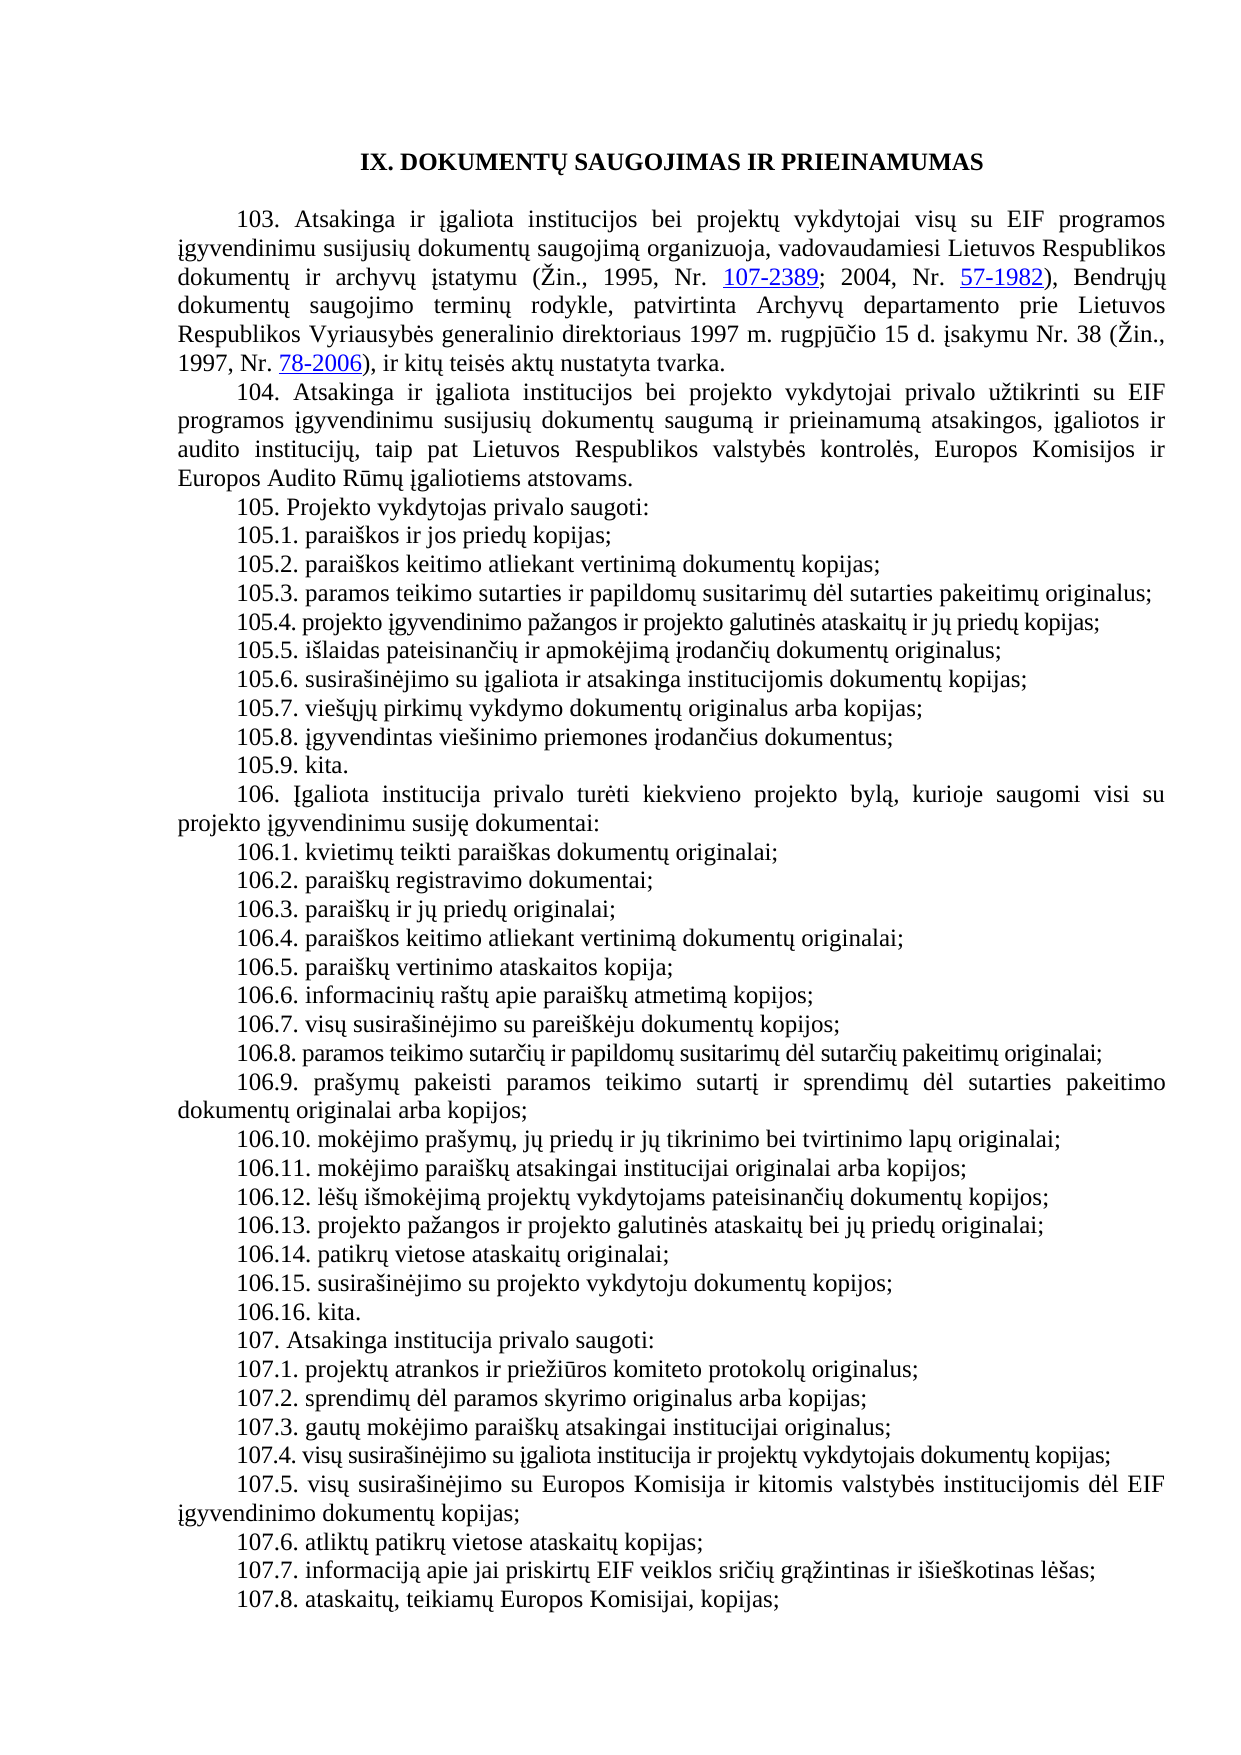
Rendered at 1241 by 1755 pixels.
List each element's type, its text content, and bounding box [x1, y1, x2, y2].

text 105.6. susirašinėjimo su įgaliota ir atsakinga institucijomis dokumentų kopijas; [177, 664, 1166, 693]
text 107.8. ataskaitų, teikiamų Europos Komisijai, kopijas; [177, 1584, 1166, 1613]
text 106.13. projekto pažangos ir projekto galutinės ataskaitų bei jų priedų originalai; [177, 1211, 1166, 1239]
text 106.11. mokėjimo paraiškų atsakingai institucijai originalai arba kopijos; [177, 1153, 1166, 1182]
text 107.2. sprendimų dėl paramos skyrimo originalus arba kopijas; [177, 1383, 1166, 1412]
text 106.3. paraiškų ir jų priedų originalai; [177, 894, 1166, 923]
text 105.3. paramos teikimo sutarties ir papildomų susitarimų dėl sutarties pakeitimų originalus; [177, 578, 1166, 607]
text 106.9. prašymų pakeisti paramos teikimo sutartį ir sprendimų dėl sutarties pakeitimo dokumentų originalai arba kopijos; [177, 1067, 1166, 1124]
text 105.7. viešųjų pirkimų vykdymo dokumentų originalus arba kopijas; [177, 693, 1166, 722]
text 105.4. projekto įgyvendinimo pažangos ir projekto galutinės ataskaitų ir jų priedų kopijas; [177, 607, 1166, 636]
text 107.3. gautų mokėjimo paraiškų atsakingai institucijai originalus; [177, 1412, 1166, 1441]
text 106.5. paraiškų vertinimo ataskaitos kopija; [177, 952, 1166, 981]
text 106.7. visų susirašinėjimo su pareiškėju dokumentų kopijos; [177, 1009, 1166, 1038]
text 104. Atsakinga ir įgaliota institucijos bei projekto vykdytojai privalo užtikrinti su EIF programos įgyvendinimu susijusių dokumentų saugumą ir prieinamumą atsakingos, įgaliotos ir audito institucijų, taip pat Lietuvos Respublikos valstybės kontrolės, Europos Komisijos ir Europos Audito Rūmų įgaliotiems atstovams. [177, 377, 1166, 492]
text 107.7. informaciją apie jai priskirtų EIF veiklos sričių grąžintinas ir išieškotinas lėšas; [177, 1556, 1166, 1584]
text 105.5. išlaidas pateisinančių ir apmokėjimą įrodančių dokumentų originalus; [177, 636, 1166, 664]
text 103. Atsakinga ir įgaliota institucijos bei projektų vykdytojai visų su EIF programos įgyvendinimu susijusių dokumentų saugojimą organizuoja, vadovaudamiesi Lietuvos Respublikos dokumentų ir archyvų įstatymu (Žin., 1995, Nr. 107-2389; 2004, Nr. 57-1982), Bendrųjų dokumentų saugojimo terminų rodykle, patvirtinta Archyvų departamento prie Lietuvos Respublikos Vyriausybės generalinio direktoriaus 1997 m. rugpjūčio 15 d. įsakymu Nr. 38 (Žin., 1997, Nr. 78-2006), ir kitų teisės aktų nustatyta tvarka. [177, 204, 1166, 377]
text 107.5. visų susirašinėjimo su Europos Komisija ir kitomis valstybės institucijomis dėl EIF įgyvendinimo dokumentų kopijas; [177, 1469, 1166, 1527]
text 106.16. kita. [177, 1297, 1166, 1326]
text 105.1. paraiškos ir jos priedų kopijas; [177, 521, 1166, 549]
text 106.6. informacinių raštų apie paraiškų atmetimą kopijos; [177, 981, 1166, 1009]
text 105. Projekto vykdytojas privalo saugoti: [177, 492, 1166, 521]
text 105.2. paraiškos keitimo atliekant vertinimą dokumentų kopijas; [177, 549, 1166, 578]
text 105.9. kita. [177, 751, 1166, 779]
text IX. DOKUMENTŲ SAUGOJIMAS IR PRIEINAMUMAS [177, 147, 1166, 176]
text 107.1. projektų atrankos ir priežiūros komiteto protokolų originalus; [177, 1354, 1166, 1383]
text 106.14. patikrų vietose ataskaitų originalai; [177, 1239, 1166, 1268]
text 106.10. mokėjimo prašymų, jų priedų ir jų tikrinimo bei tvirtinimo lapų originalai; [177, 1124, 1166, 1153]
text 106.2. paraiškų registravimo dokumentai; [177, 866, 1166, 894]
text 106.15. susirašinėjimo su projekto vykdytoju dokumentų kopijos; [177, 1268, 1166, 1297]
text 107.6. atliktų patikrų vietose ataskaitų kopijas; [177, 1527, 1166, 1556]
text 107. Atsakinga institucija privalo saugoti: [177, 1326, 1166, 1354]
text 107.4. visų susirašinėjimo su įgaliota institucija ir projektų vykdytojais dokumentų kopijas; [177, 1441, 1166, 1469]
text 106.12. lėšų išmokėjimą projektų vykdytojams pateisinančių dokumentų kopijos; [177, 1182, 1166, 1211]
text 106.1. kvietimų teikti paraiškas dokumentų originalai; [177, 837, 1166, 866]
text 106.8. paramos teikimo sutarčių ir papildomų susitarimų dėl sutarčių pakeitimų originalai; [177, 1038, 1166, 1067]
text 106. Įgaliota institucija privalo turėti kiekvieno projekto bylą, kurioje saugomi visi su projekto įgyvendinimu susiję dokumentai: [177, 779, 1166, 837]
text 106.4. paraiškos keitimo atliekant vertinimą dokumentų originalai; [177, 923, 1166, 952]
text 105.8. įgyvendintas viešinimo priemones įrodančius dokumentus; [177, 722, 1166, 751]
